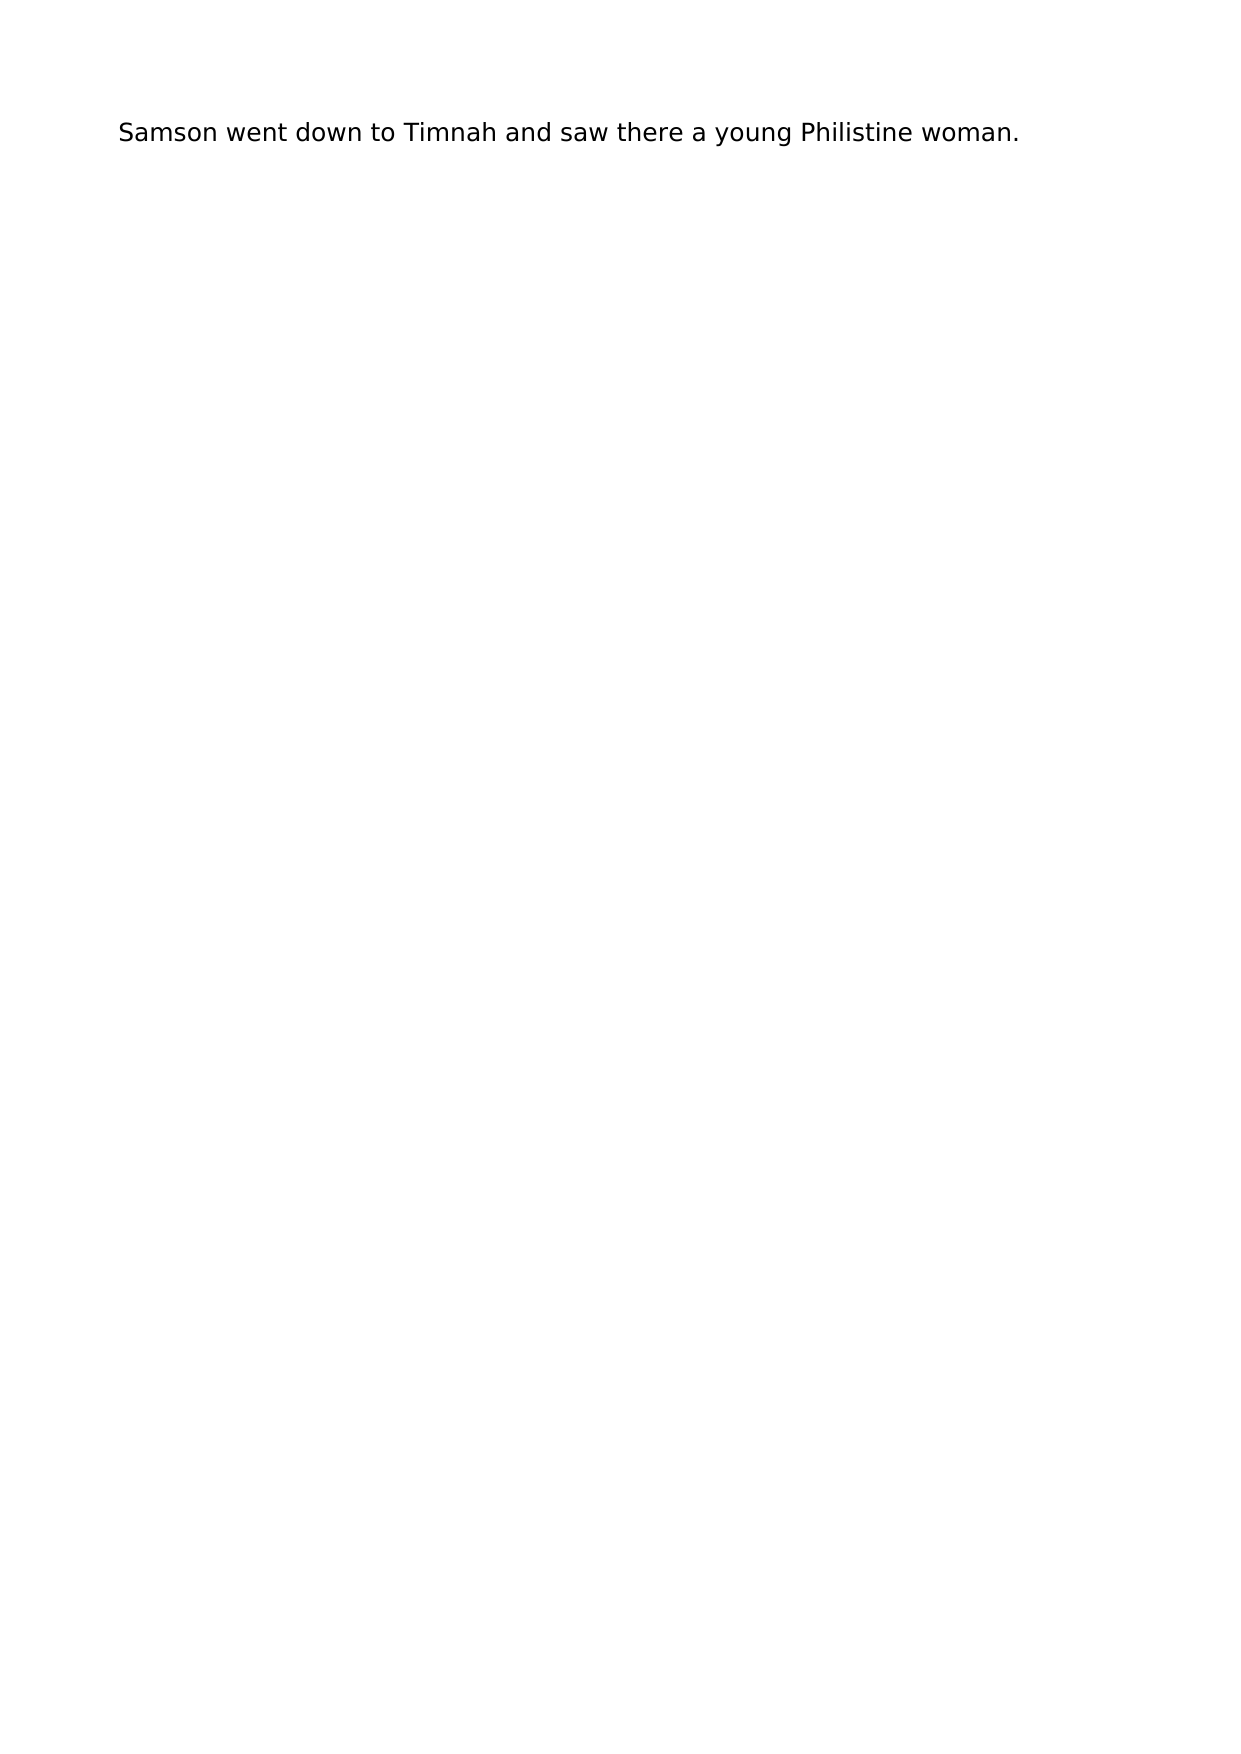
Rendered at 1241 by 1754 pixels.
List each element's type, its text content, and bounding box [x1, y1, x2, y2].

text Samson went down to Timnah and saw there a young Philistine woman. [118, 118, 1122, 147]
